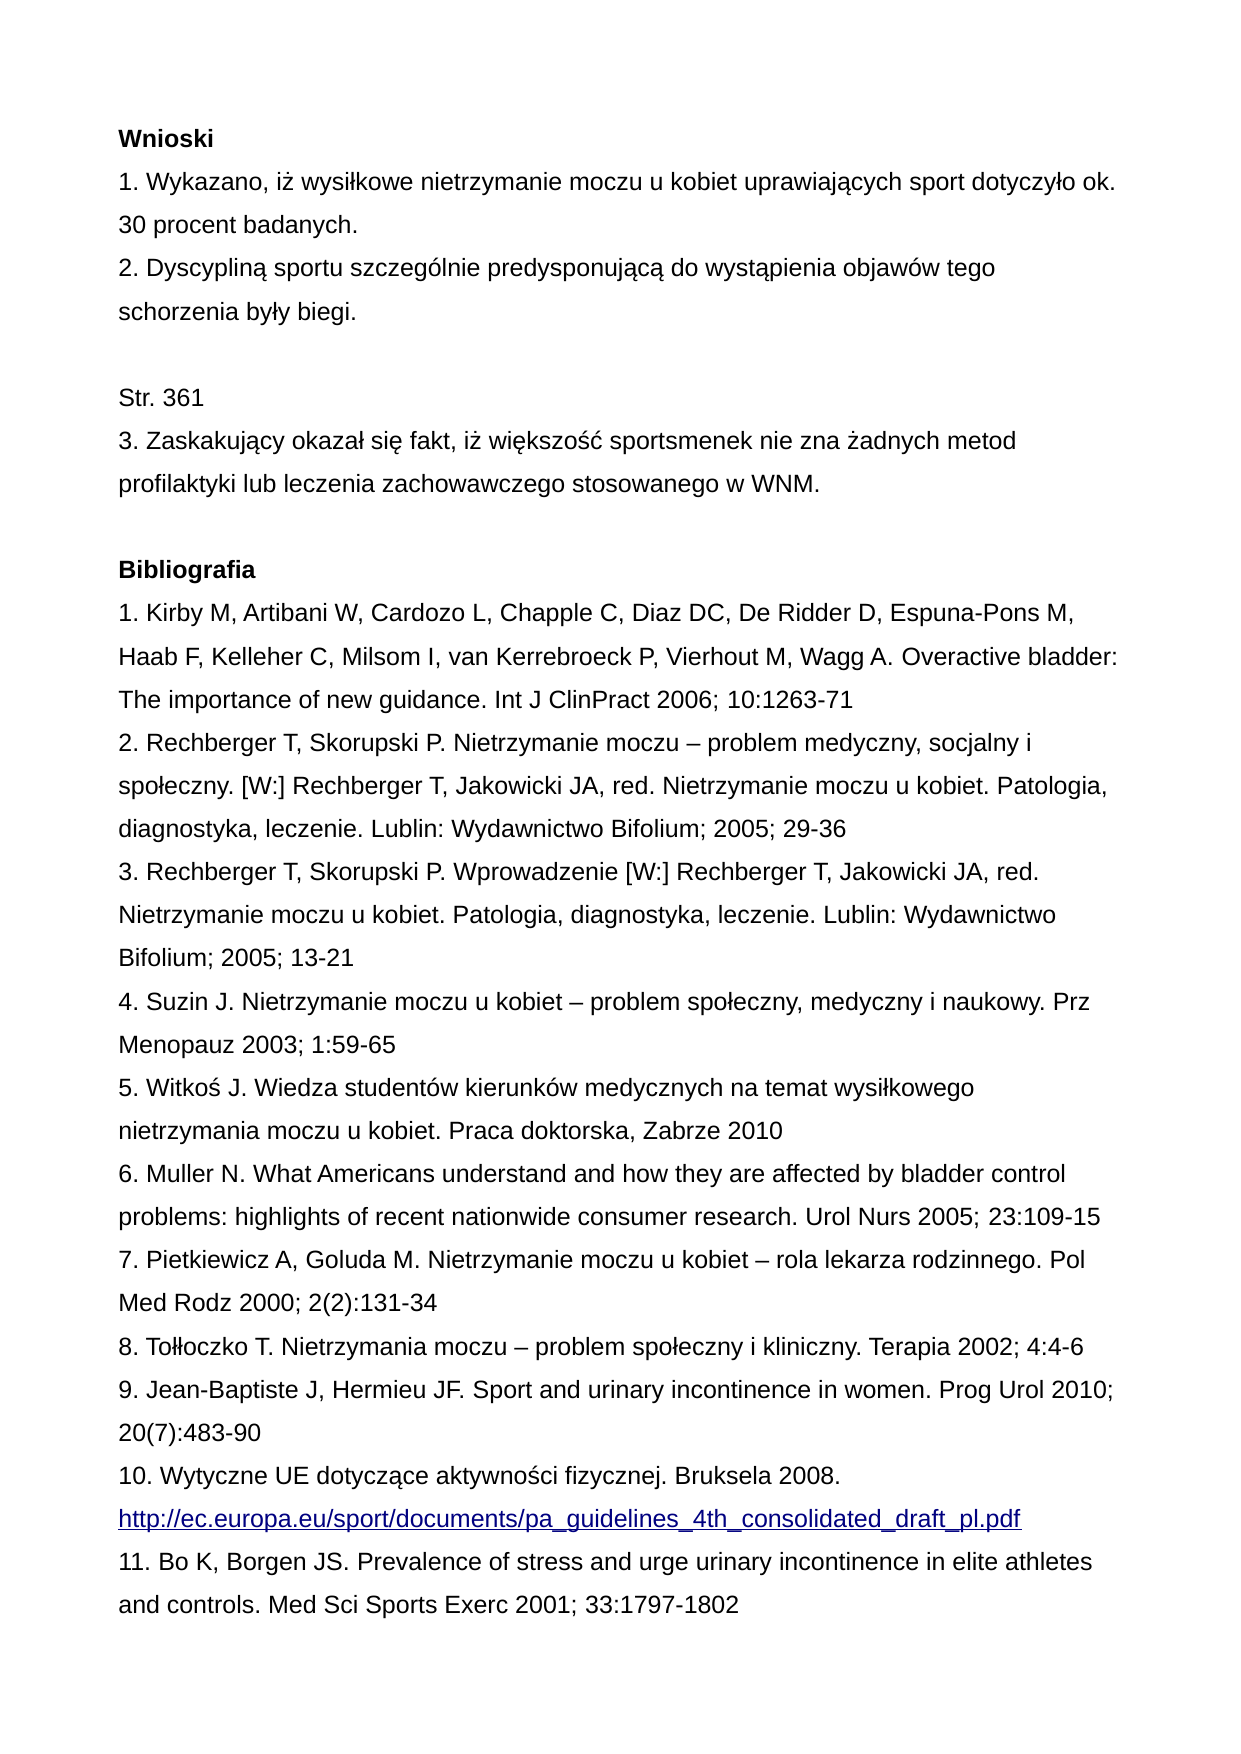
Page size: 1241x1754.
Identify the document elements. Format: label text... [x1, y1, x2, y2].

text Str. 361 [118, 383, 1122, 412]
text 1. Kirby M, Artibani W, Cardozo L, Chapple C, Diaz DC, De Ridder D, Espuna-Pons M, Haab F, Kelleher C, Milsom I, van Kerrebroeck P, Vierhout M, Wagg A. Overactive bladder: The importance of new guidance. Int J ClinPract 2006; 10:1263-71 [118, 598, 1122, 713]
text 3. Zaskakujący okazał się fakt, iż większość sportsmenek nie zna żadnych metod profilaktyki lub leczenia zachowawczego stosowanego w WNM. [118, 426, 1122, 498]
text 8. Tołłoczko T. Nietrzymania moczu – problem społeczny i kliniczny. Terapia 2002; 4:4-6 [118, 1332, 1122, 1360]
subtitle Bibliografia [118, 555, 1122, 584]
text 11. Bo K, Borgen JS. Prevalence of stress and urge urinary incontinence in elite athletes and controls. Med Sci Sports Exerc 2001; 33:1797-1802 [118, 1547, 1122, 1619]
text 6. Muller N. What Americans understand and how they are affected by bladder control problems: highlights of recent nationwide consumer research. Urol Nurs 2005; 23:109-15 [118, 1159, 1122, 1231]
text 2. Rechberger T, Skorupski P. Nietrzymanie moczu – problem medyczny, socjalny i społeczny. [W:] Rechberger T, Jakowicki JA, red. Nietrzymanie moczu u kobiet. Patologia, diagnostyka, leczenie. Lublin: Wydawnictwo Bifolium; 2005; 29-36 [118, 728, 1122, 843]
text 4. Suzin J. Nietrzymanie moczu u kobiet – problem społeczny, medyczny i naukowy. Prz Menopauz 2003; 1:59-65 [118, 987, 1122, 1058]
text 5. Witkoś J. Wiedza studentów kierunków medycznych na temat wysiłkowego nietrzymania moczu u kobiet. Praca doktorska, Zabrze 2010 [118, 1073, 1122, 1145]
text 3. Rechberger T, Skorupski P. Wprowadzenie [W:] Rechberger T, Jakowicki JA, red. Nietrzymanie moczu u kobiet. Patologia, diagnostyka, leczenie. Lublin: Wydawnictwo Bifolium; 2005; 13-21 [118, 857, 1122, 972]
text 1. Wykazano, iż wysiłkowe nietrzymanie moczu u kobiet uprawiających sport dotyczyło ok. 30 procent badanych. [118, 167, 1122, 239]
text 2. Dyscypliną sportu szczególnie predysponującą do wystąpienia objawów tego schorzenia były biegi. [118, 253, 1122, 325]
text 9. Jean-Baptiste J, Hermieu JF. Sport and urinary incontinence in women. Prog Urol 2010; 20(7):483-90 [118, 1375, 1122, 1447]
text 7. Pietkiewicz A, Goluda M. Nietrzymanie moczu u kobiet – rola lekarza rodzinnego. Pol Med Rodz 2000; 2(2):131-34 [118, 1245, 1122, 1317]
subtitle Wnioski [118, 124, 1122, 153]
text 10. Wytyczne UE dotyczące aktywności fizycznej. Bruksela 2008. http://ec.europa.eu/sport/documents/pa_guidelines_4th_consolidated_draft_pl.pdf [118, 1461, 1122, 1533]
